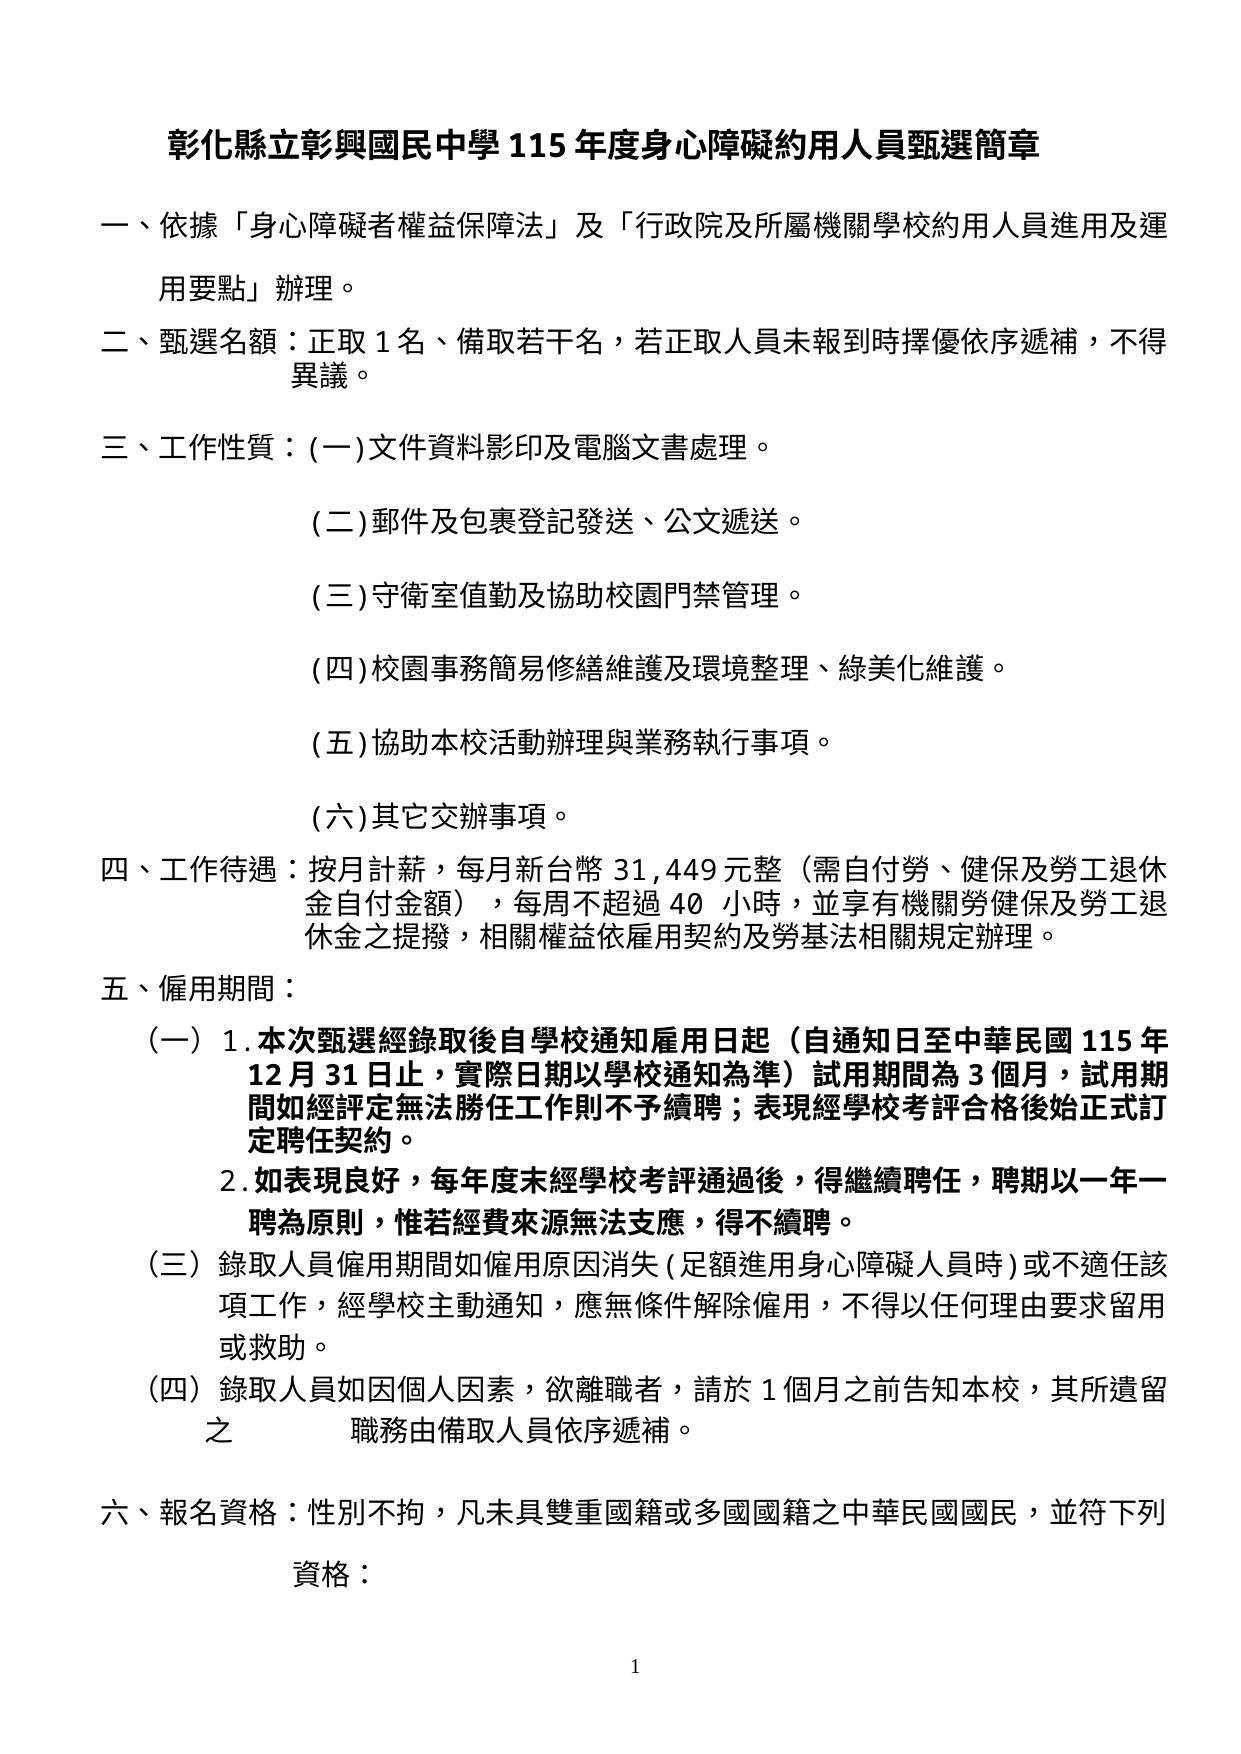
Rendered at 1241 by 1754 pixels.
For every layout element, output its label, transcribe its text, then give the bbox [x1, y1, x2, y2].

text （四）錄取人員如因個人因素，欲離職者，請於1個月之前告知本校，其所遺留之 職務由備取人員依序遞補。 [130, 1367, 1169, 1450]
text 一、依據「身心障礙者權益保障法」及「行政院及所屬機關學校約用人員進用及運用要點」辦理。 [100, 182, 1169, 307]
text （三）錄取人員僱用期間如僱用原因消失(足額進用身心障礙人員時)或不適任該項工作，經學校主動通知，應無條件解除僱用，不得以任何理由要求留用或救助。 [130, 1242, 1169, 1367]
text 四、工作待遇：按月計薪，每月新台幣31,449元整（需自付勞、健保及勞工退休金自付金額），每周不超過40 小時，並享有機關勞健保及勞工退休金之提撥，相關權益依雇用契約及勞基法相關規定辦理。 [100, 854, 1169, 954]
text （一）1.本次甄選經錄取後自學校通知雇用日起（自通知日至中華民國115年12月31日止，實際日期以學校通知為準）試用期間為3個月，試用期間如經評定無法勝任工作則不予續聘；表現經學校考評合格後始正式訂定聘任契約。 [130, 1025, 1169, 1158]
text 六、報名資格：性別不拘，凡未具雙重國籍或多國國籍之中華民國國民，並符下列資格： [100, 1469, 1169, 1594]
text (六)其它交辦事項。 [307, 773, 1169, 835]
text (四)校園事務簡易修繕維護及環境整理、綠美化維護。 [307, 625, 1169, 688]
text (三)守衛室值勤及協助校園門禁管理。 [307, 552, 1169, 614]
text 三、工作性質：(一)文件資料影印及電腦文書處理。 [100, 404, 1169, 467]
text 2.如表現良好，每年度末經學校考評通過後，得繼續聘任，聘期以一年一 聘為原則，惟若經費來源無法支應，得不續聘。 [218, 1158, 1169, 1242]
text 五、僱用期間： [100, 973, 1169, 1006]
text (二)郵件及包裹登記發送、公文遞送。 [307, 478, 1169, 540]
text 彰化縣立彰興國民中學115年度身心障礙約用人員甄選簡章 [100, 101, 1169, 164]
text (五)協助本校活動辦理與業務執行事項。 [307, 699, 1169, 762]
text 二、甄選名額：正取1名、備取若干名，若正取人員未報到時擇優依序遞補，不得異議。 [100, 326, 1169, 393]
